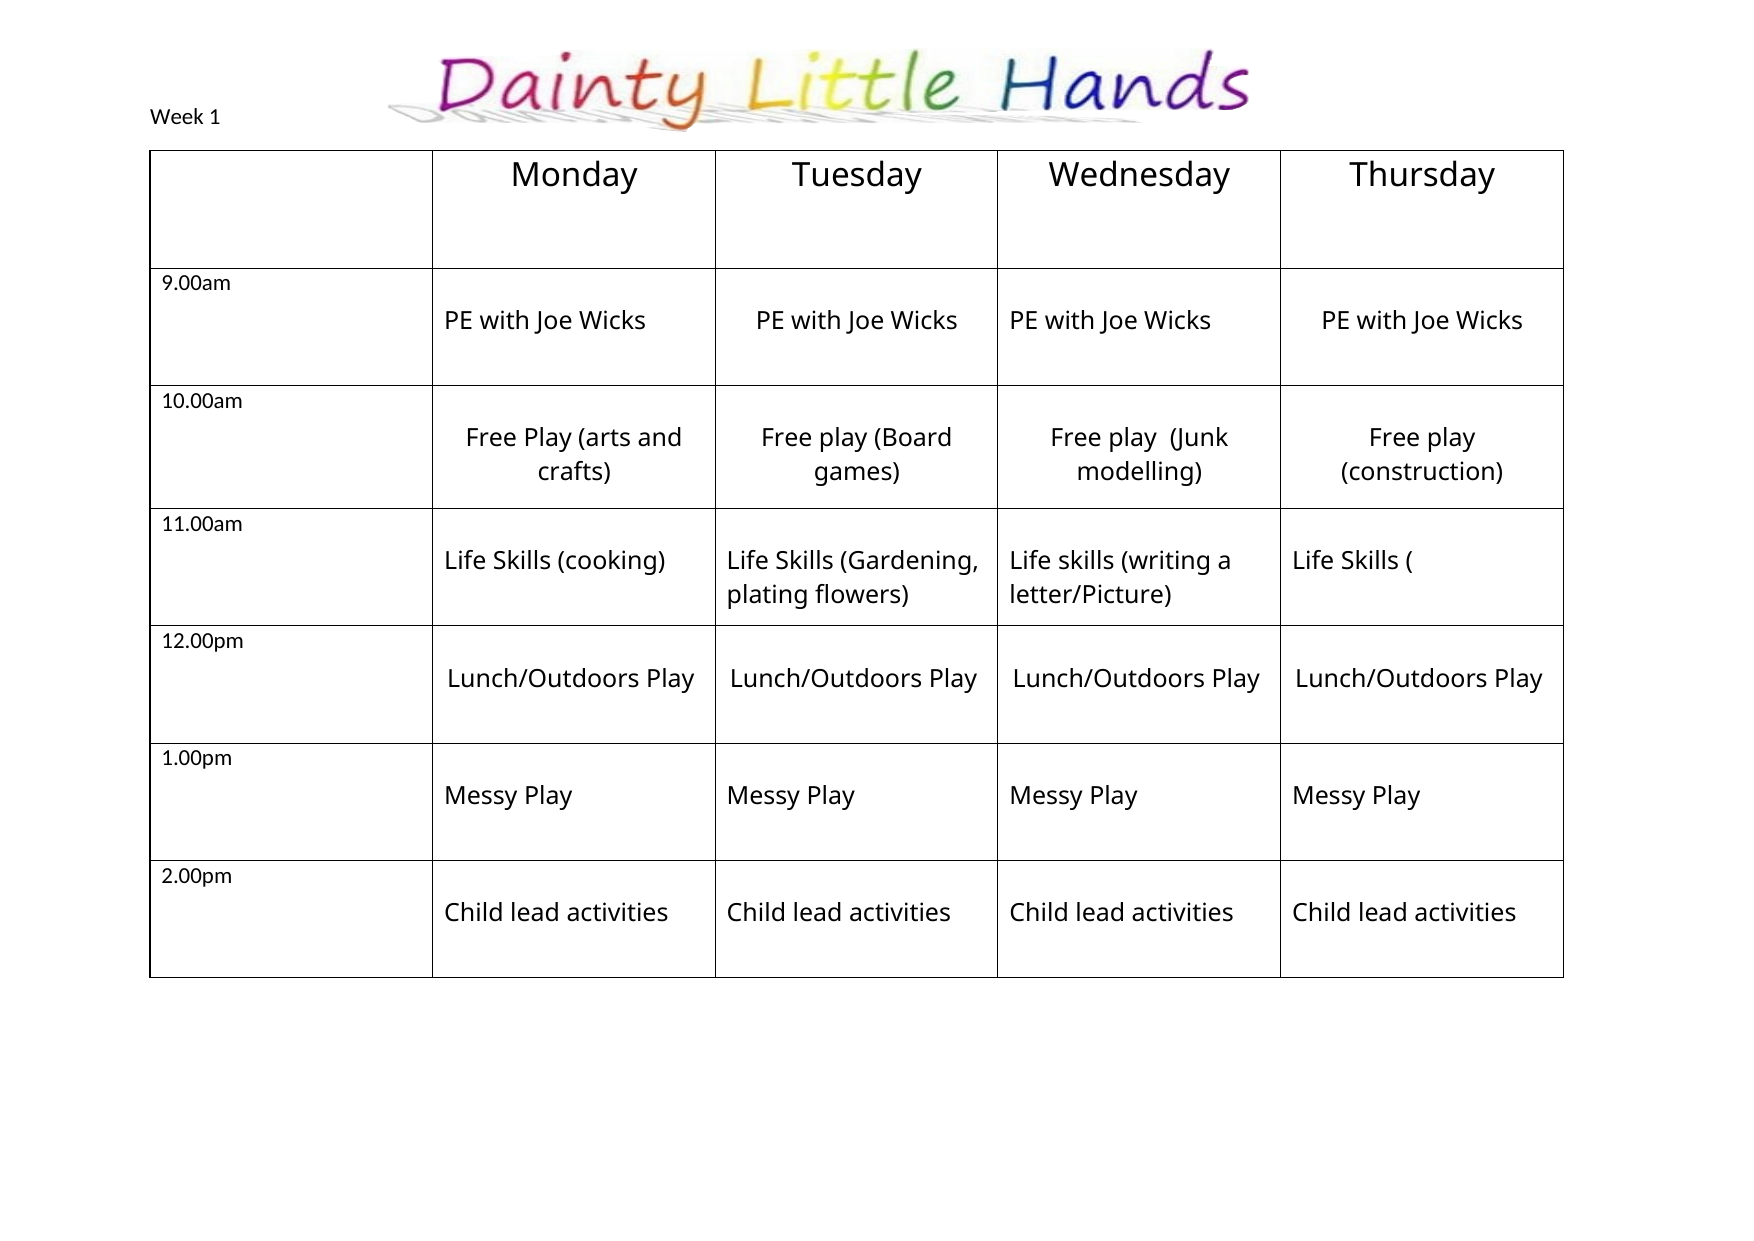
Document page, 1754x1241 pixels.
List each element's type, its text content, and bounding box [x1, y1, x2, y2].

table_cell Lunch/Outdoors Play [1281, 626, 1563, 742]
table_cell Life Skills (cooking) [433, 509, 715, 625]
table_cell Messy Play [1281, 744, 1563, 860]
table_cell Life Skills (Gardening, plating flowers) [716, 509, 997, 625]
table_cell 2.00pm [151, 861, 432, 977]
table_header Tuesday [716, 151, 997, 267]
table_header [151, 151, 432, 267]
table_cell Child lead activities [1281, 861, 1563, 977]
table_header Wednesday [998, 151, 1280, 267]
table_cell 1.00pm [151, 744, 432, 860]
table_cell 10.00am [151, 386, 432, 508]
table_cell PE with Joe Wicks [433, 269, 715, 385]
table_cell Lunch/Outdoors Play [433, 626, 715, 742]
table_cell Child lead activities [433, 861, 715, 977]
table_cell Messy Play [998, 744, 1280, 860]
table_cell Lunch/Outdoors Play [716, 626, 997, 742]
table_cell Life skills (writing a letter/Picture) [998, 509, 1280, 625]
table_cell Free play (Board games) [716, 386, 997, 508]
table_cell Messy Play [716, 744, 997, 860]
table_cell PE with Joe Wicks [716, 269, 997, 385]
table_cell Life Skills ( [1281, 509, 1563, 625]
table_cell Free Play (arts and crafts) [433, 386, 715, 508]
table_cell Messy Play [433, 744, 715, 860]
table_cell 9.00am [151, 269, 432, 385]
table_cell 11.00am [151, 509, 432, 625]
table_cell PE with Joe Wicks [1281, 269, 1563, 385]
table_cell 12.00pm [151, 626, 432, 742]
table_cell Free play (construction) [1281, 386, 1563, 508]
table_cell Free play (Junk modelling) [998, 386, 1280, 508]
table_cell Lunch/Outdoors Play [998, 626, 1280, 742]
table_header Monday [433, 151, 715, 267]
table_cell Child lead activities [716, 861, 997, 977]
table_cell Child lead activities [998, 861, 1280, 977]
table_cell PE with Joe Wicks [998, 269, 1280, 385]
table_header Thursday [1281, 151, 1563, 267]
